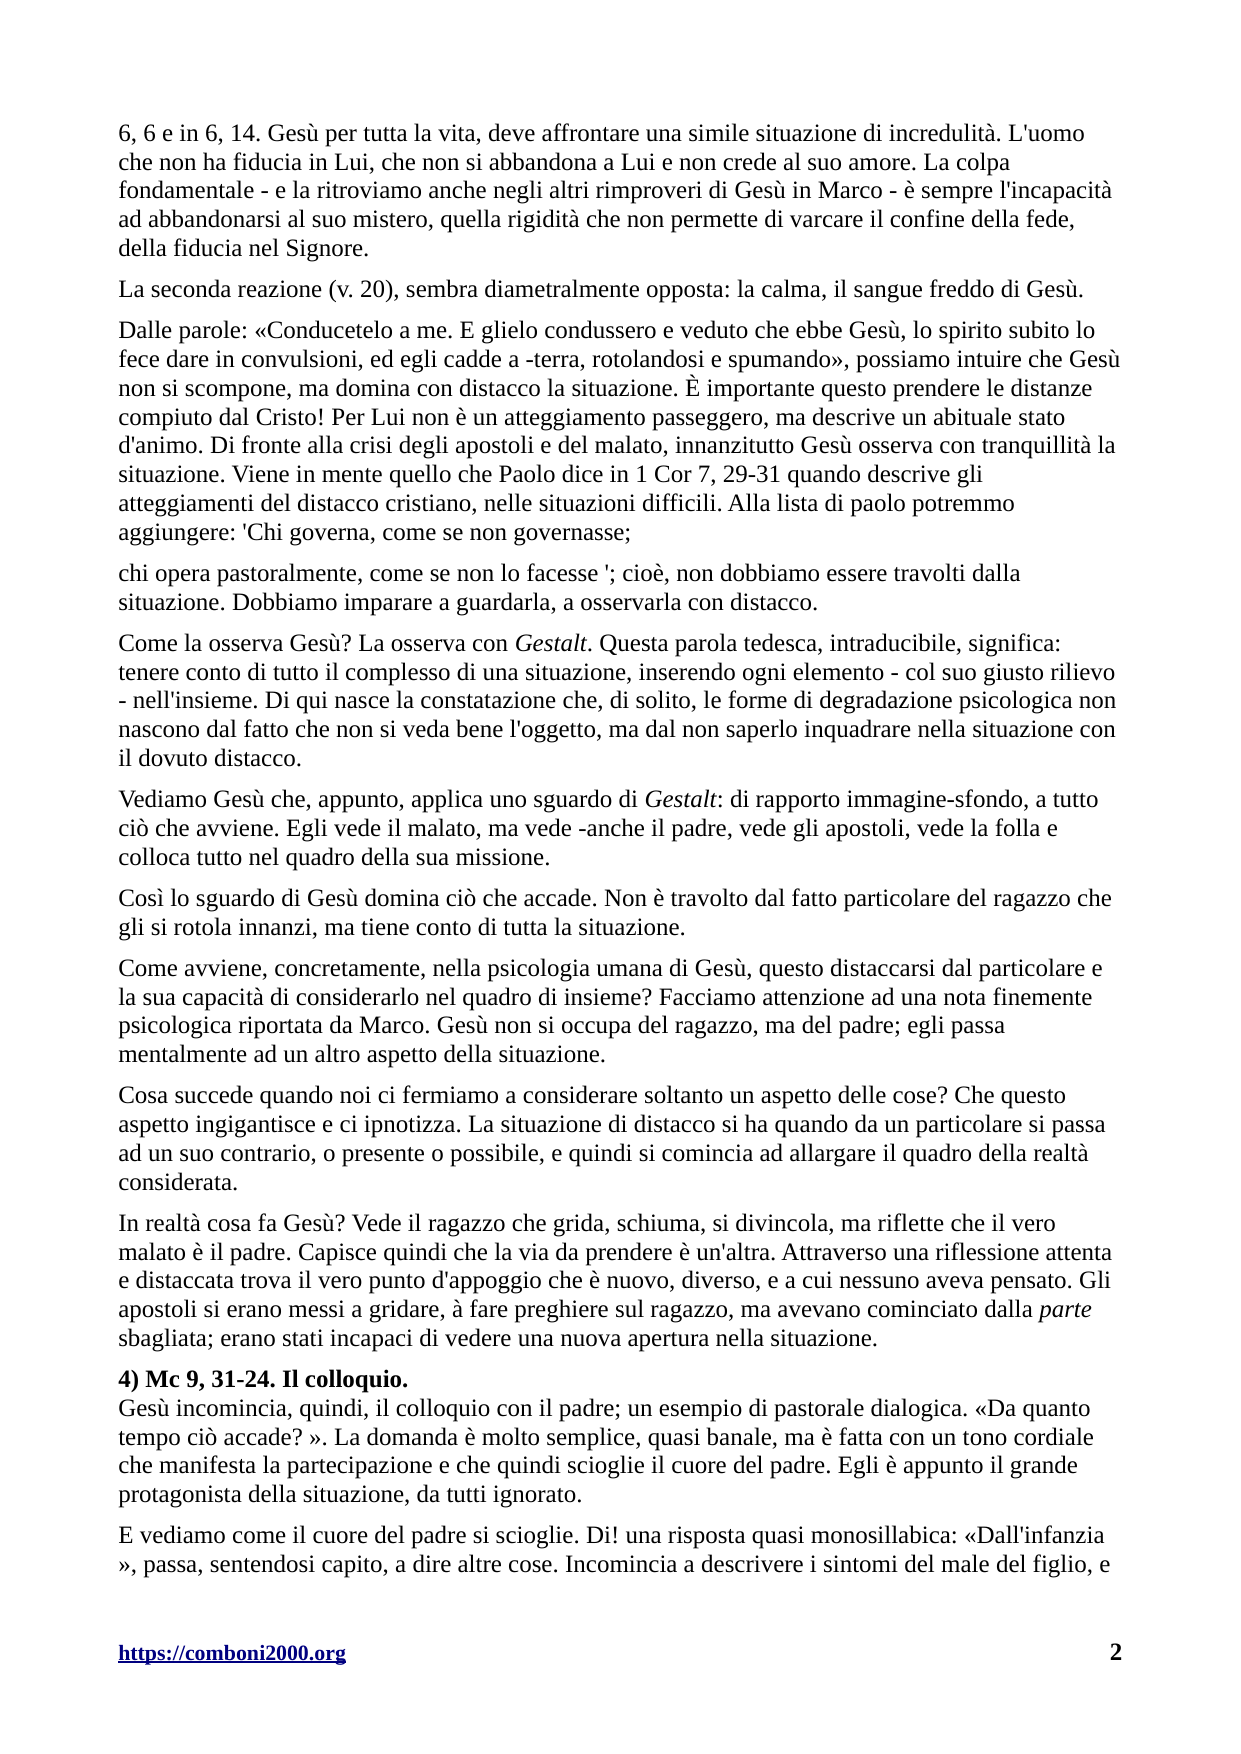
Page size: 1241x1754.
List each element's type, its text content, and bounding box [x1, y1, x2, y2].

text chi opera pastoralmente, come se non lo facesse '; cioè, non dobbiamo essere travolti dalla situazione. Dobbiamo imparare a guardarla, a osservarla con distacco. [118, 558, 1122, 616]
text In realtà cosa fa Gesù? Vede il ragazzo che grida, schiuma, si divincola, ma riflette che il vero malato è il padre. Capisce quindi che la via da prendere è un'altra. Attraverso una riflessione attenta e distaccata trova il vero punto d'appoggio che è nuovo, diverso, e a cui nessuno aveva pensato. Gli apostoli si erano messi a gridare, à fare preghiere sul ragazzo, ma avevano cominciato dalla parte sbagliata; erano stati incapaci di vedere una nuova apertura nella situazione. [118, 1208, 1122, 1352]
text Come avviene, concretamente, nella psicologia umana di Gesù, questo distaccarsi dal particolare e la sua capacità di considerarlo nel quadro di insieme? Facciamo attenzione ad una nota finemente psicologica riportata da Marco. Gesù non si occupa del ragazzo, ma del padre; egli passa mentalmente ad un altro aspetto della situazione. [118, 953, 1122, 1068]
text Dalle parole: «Conducetelo a me. E glielo condussero e veduto che ebbe Gesù, lo spirito subito lo fece dare in convulsioni, ed egli cadde a -terra, rotolandosi e spumando», possiamo intuire che Gesù non si scompone, ma domina con distacco la situazione. È importante questo prendere le distanze compiuto dal Cristo! Per Lui non è un atteggiamento passeggero, ma descrive un abituale stato d'animo. Di fronte alla crisi degli apostoli e del malato, innanzitutto Gesù osserva con tranquillità la situazione. Viene in mente quello che Paolo dice in 1 Cor 7, 29-31 quando descrive gli atteggiamenti del distacco cristiano, nelle situazioni difficili. Alla lista di paolo potremmo aggiungere: 'Chi governa, come se non governasse; [118, 316, 1122, 546]
text Come la osserva Gesù? La osserva con Gestalt. Questa parola tedesca, intraducibile, significa: tenere conto di tutto il complesso di una situazione, inserendo ogni elemento - col suo giusto rilievo - nell'insieme. Di qui nasce la constatazione che, di solito, le forme di degradazione psicologica non nascono dal fatto che non si veda bene l'oggetto, ma dal non saperlo inquadrare nella situazione con il dovuto distacco. [118, 628, 1122, 772]
text 4) Mc 9, 31-24. Il colloquio. Gesù incomincia, quindi, il colloquio con il padre; un esempio di pastorale dialogica. «Da quanto tempo ciò accade? ». La domanda è molto semplice, quasi banale, ma è fatta con un tono cordiale che manifesta la partecipazione e che quindi scioglie il cuore del padre. Egli è appunto il grande protagonista della situazione, da tutti ignorato. [118, 1364, 1122, 1508]
text Vediamo Gesù che, appunto, applica uno sguardo di Gestalt: di rapporto immagine-sfondo, a tutto ciò che avviene. Egli vede il malato, ma vede -anche il padre, vede gli apostoli, vede la folla e colloca tutto nel quadro della sua missione. [118, 784, 1122, 871]
text E vediamo come il cuore del padre si scioglie. Di! una risposta quasi monosillabica: «Dall'infanzia », passa, sentendosi capito, a dire altre cose. Incomincia a descrivere i sintomi del male del figlio, e [118, 1521, 1122, 1578]
text Cosa succede quando noi ci fermiamo a considerare soltanto un aspetto delle cose? Che questo aspetto ingigantisce e ci ipnotizza. La situazione di distacco si ha quando da un particolare si passa ad un suo contrario, o presente o possibile, e quindi si comincia ad allargare il quadro della realtà considerata. [118, 1081, 1122, 1196]
text La seconda reazione (v. 20), sembra diametralmente opposta: la calma, il sangue freddo di Gesù. [118, 274, 1122, 303]
text Così lo sguardo di Gesù domina ciò che accade. Non è travolto dal fatto particolare del ragazzo che gli si rotola innanzi, ma tiene conto di tutta la situazione. [118, 883, 1122, 941]
text 6, 6 e in 6, 14. Gesù per tutta la vita, deve affrontare una simile situazione di incredulità. L'uomo che non ha fiducia in Lui, che non si abbandona a Lui e non crede al suo amore. La colpa fondamentale - e la ritroviamo anche negli altri rimproveri di Gesù in Marco - è sempre l'incapacità ad abbandonarsi al suo mistero, quella rigidità che non permette di varcare il confine della fede, della fiducia nel Signore. [118, 118, 1122, 262]
